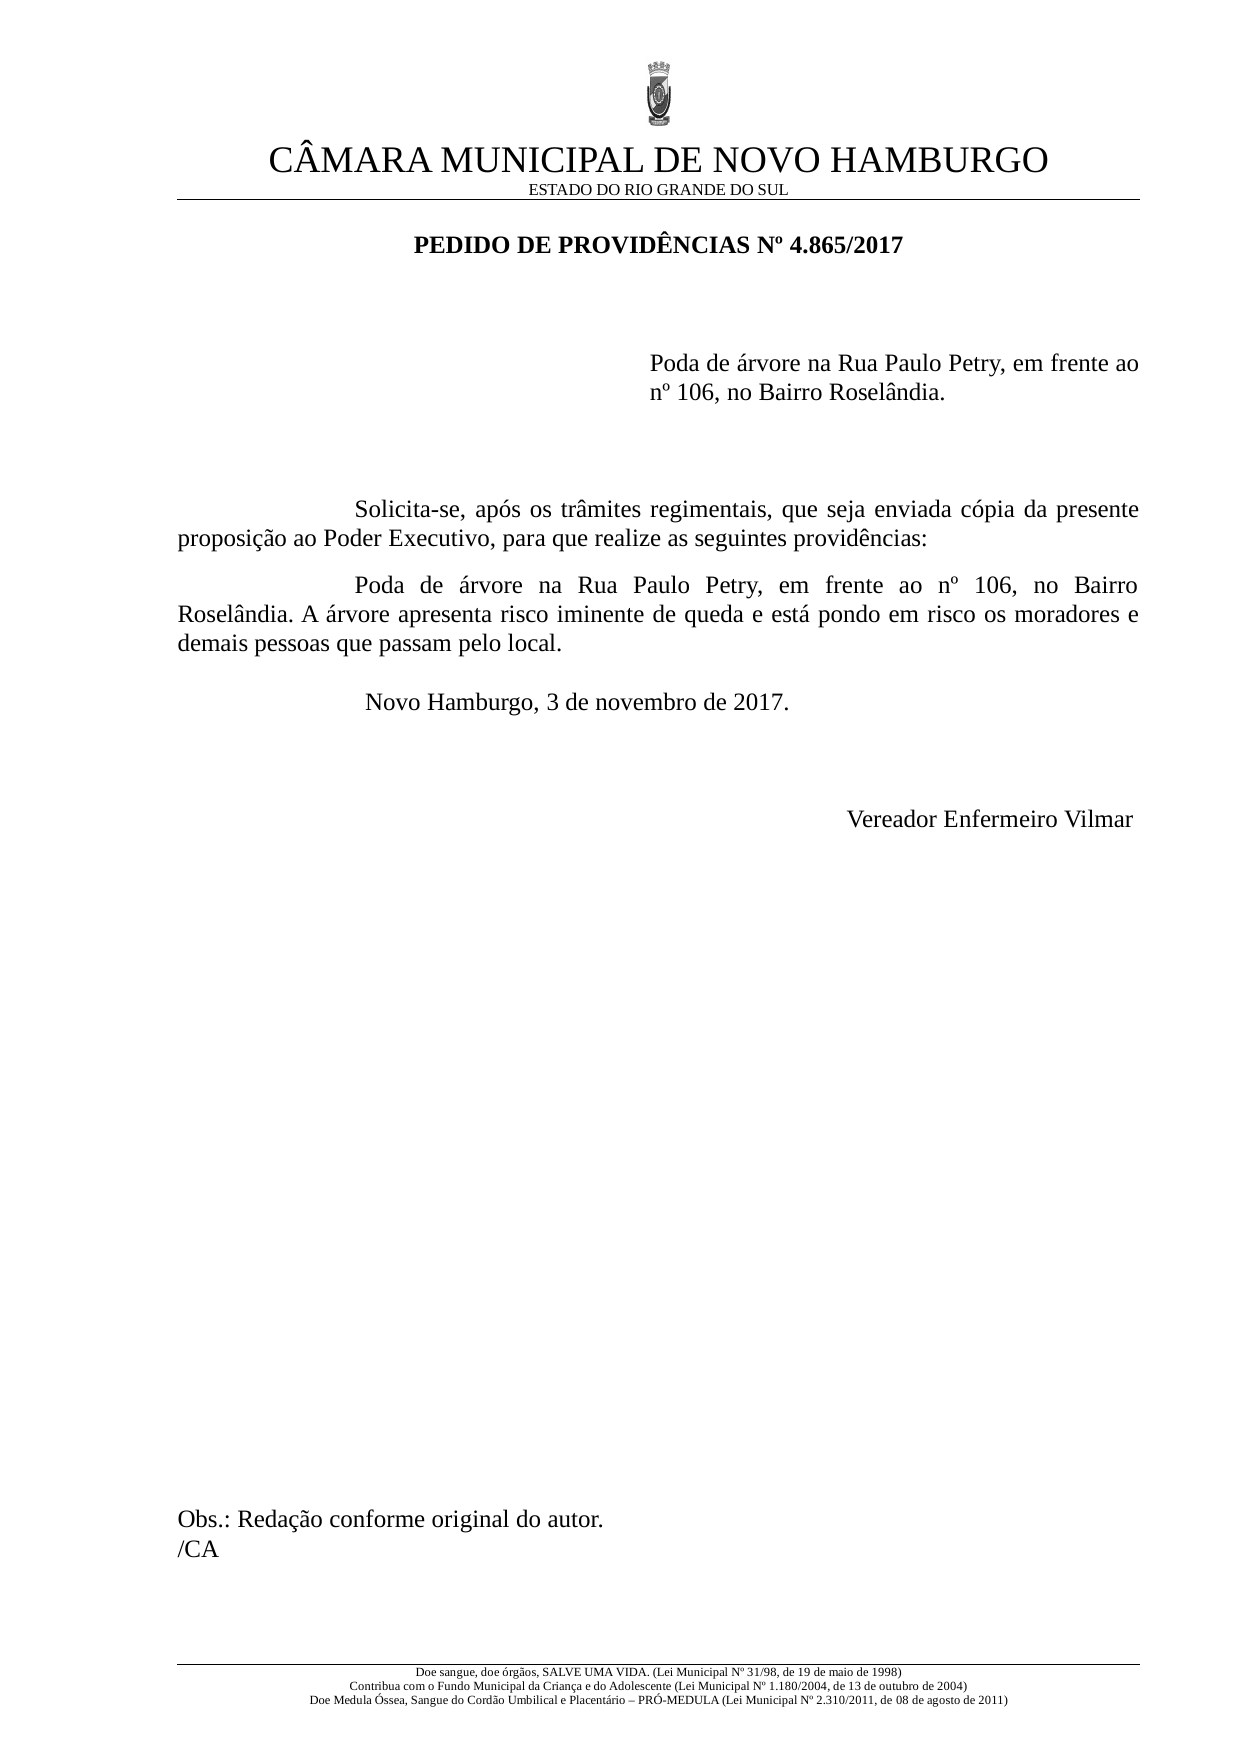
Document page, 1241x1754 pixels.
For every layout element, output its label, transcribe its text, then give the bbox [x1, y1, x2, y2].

text Solicita-se, após os trâmites regimentais, que seja enviada cópia da presente proposição ao Poder Executivo, para que realize as seguintes providências: [177, 494, 1140, 552]
text Obs.: Redação conforme original do autor. [177, 1504, 1140, 1533]
text PEDIDO DE PROVIDÊNCIAS Nº 4.865/2017 [177, 230, 1140, 259]
text Poda de árvore na Rua Paulo Petry, em frente ao nº 106, no Bairro Roselândia. [649, 347, 1140, 406]
text /CA [177, 1533, 1140, 1562]
text Poda de árvore na Rua Paulo Petry, em frente ao nº 106, no Bairro Roselândia. A árvore apresenta risco iminente de queda e está pondo em risco os moradores e demais pessoas que passam pelo local. [177, 570, 1140, 657]
text Novo Hamburgo, 3 de novembro de 2017. [177, 687, 1140, 716]
text Vereador Enfermeiro Vilmar [177, 804, 1140, 833]
